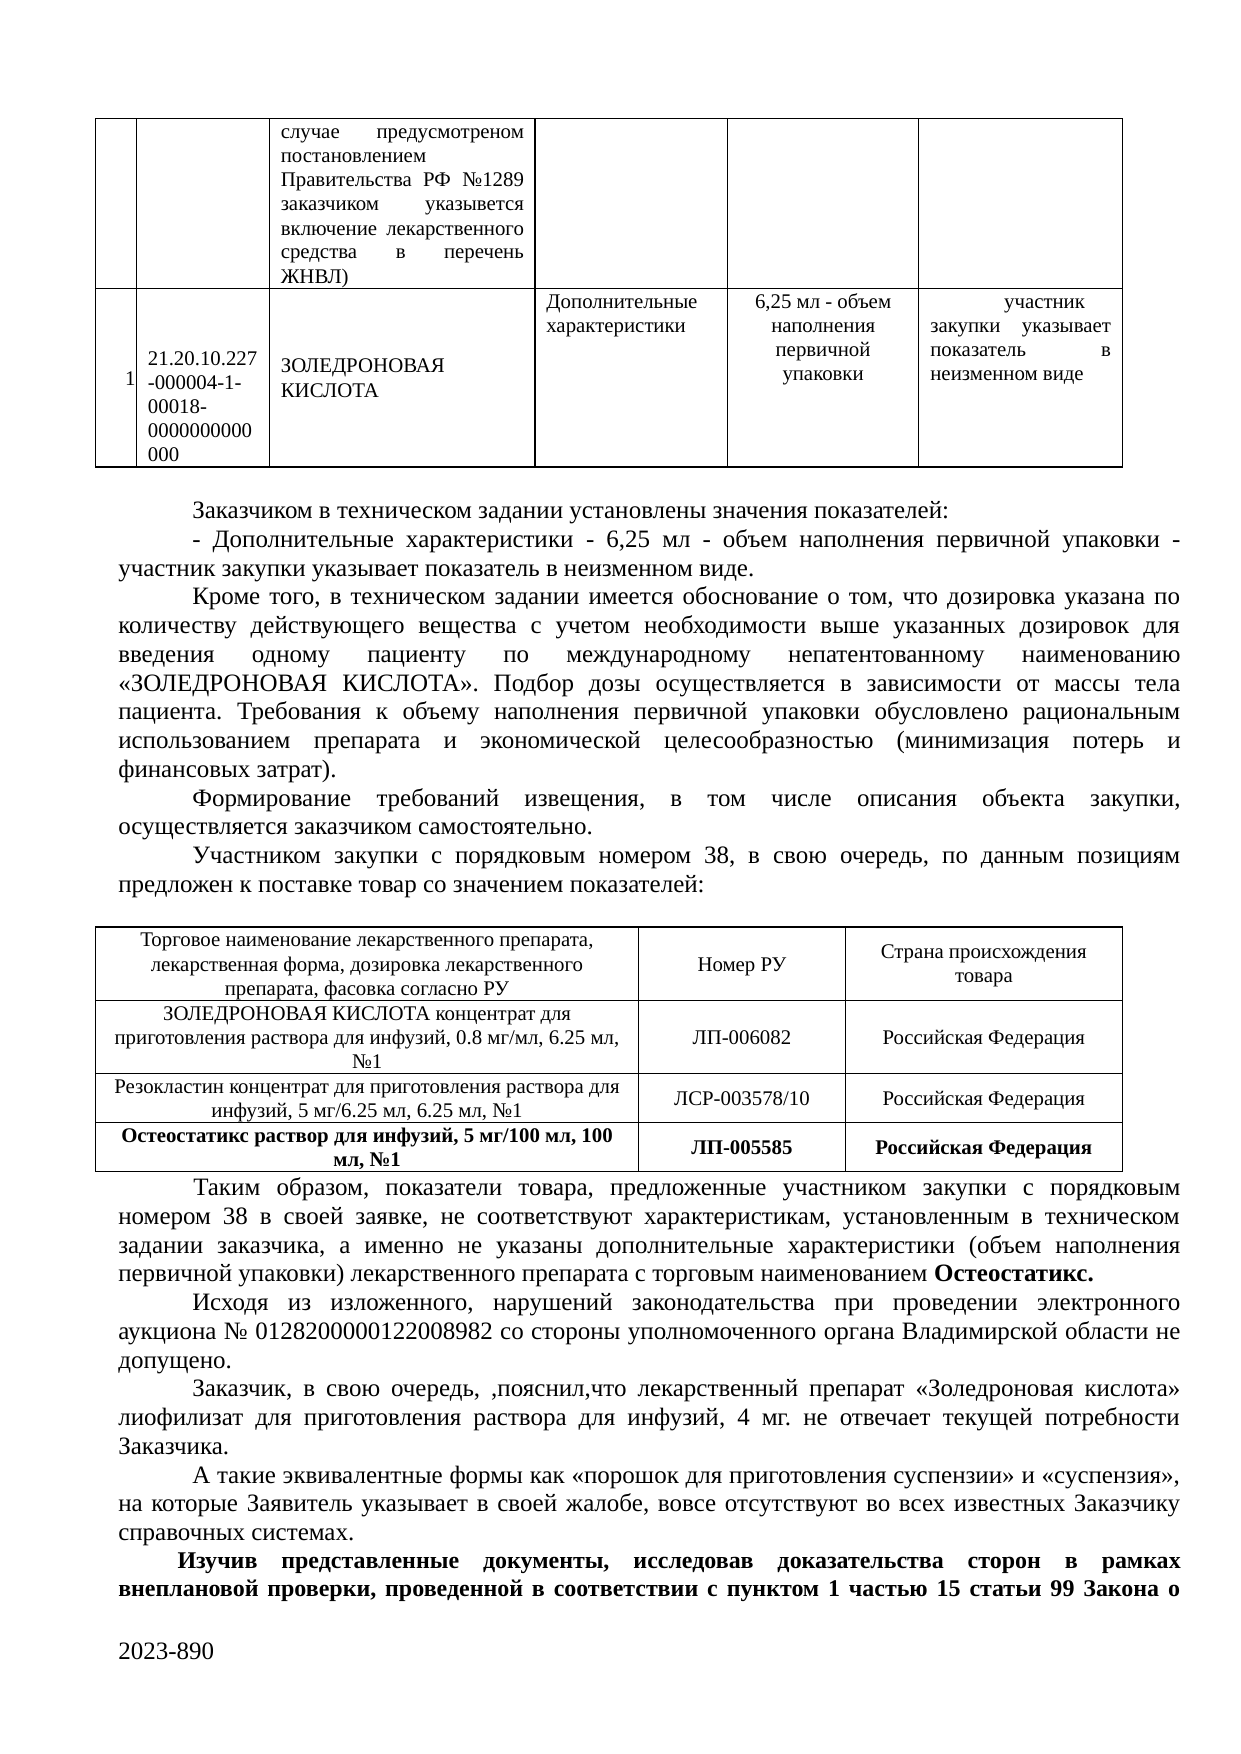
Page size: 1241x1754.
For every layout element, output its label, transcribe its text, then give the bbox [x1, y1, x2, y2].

table_cell ЗОЛЕДРОНОВАЯ КИСЛОТА концентрат для приготовления раствора для инфузий, 0.8 мг/мл, 6.25 мл, №1 [96, 1001, 638, 1073]
text - Дополнительные характеристики - 6,25 мл - объем наполнения первичной упаковки - участник закупки указывает показатель в неизменном виде. [118, 524, 1181, 581]
text Кроме того, в техническом задании имеется обоснование о том, что дозировка указана по количеству действующего вещества с учетом необходимости выше указанных дозировок для введения одному пациенту по международному непатентованному наименованию «ЗОЛЕДРОНОВАЯ КИСЛОТА». Подбор дозы осуществляется в зависимости от массы тела пациента. Требования к объему наполнения первичной упаковки обусловлено рациональным использованием препарата и экономической целесообразностью (минимизация потерь и финансовых затрат). [118, 581, 1181, 783]
table_header случае предусмотреном постановлением Правительства РФ №1289 заказчиком указывется включение лекарственного средства в перечень ЖНВЛ) [270, 119, 534, 288]
table_cell ЛП-006082 [639, 1001, 845, 1073]
table_cell Дополнительные характеристики [536, 289, 727, 466]
table_cell 1 [96, 289, 136, 466]
table_header Номер РУ [639, 928, 845, 999]
table_header Страна происхождения товара [846, 928, 1122, 999]
table_cell 21.20.10.227-000004-1-00018-0000000000000 [137, 289, 269, 466]
table_header Торговое наименование лекарственного препарата, лекарственная форма, дозировка лекарственного препарата, фасовка согласно РУ [96, 928, 638, 999]
text Таким образом, показатели товара, предложенные участником закупки с порядковым номером 38 в своей заявке, не соответствуют характеристикам, установленным в техническом задании заказчика, а именно не указаны дополнительные характеристики (объем наполнения первичной упаковки) лекарственного препарата с торговым наименованием Остеостатикс. [118, 1172, 1181, 1287]
table_header [919, 119, 1122, 288]
table_cell Резокластин концентрат для приготовления раствора для инфузий, 5 мг/6.25 мл, 6.25 мл, №1 [96, 1074, 638, 1122]
table_cell ЛСР-003578/10 [639, 1074, 845, 1122]
text Формирование требований извещения, в том числе описания объекта закупки, осуществляется заказчиком самостоятельно. [118, 783, 1181, 840]
table_cell Российская Федерация [846, 1123, 1122, 1171]
text Изучив представленные документы, исследовав доказательства сторон в рамках внеплановой проверки, проведенной в соответствии с пунктом 1 частью 15 статьи 99 Закона о [118, 1546, 1181, 1601]
table_cell Российская Федерация [846, 1074, 1122, 1122]
table_cell 6,25 мл - объем наполнения первичной упаковки [728, 289, 918, 466]
text Заказчиком в техническом задании установлены значения показателей: [118, 495, 1181, 524]
table_header [536, 119, 727, 288]
text А такие эквивалентные формы как «порошок для приготовления суспензии» и «суспензия», на которые Заявитель указывает в своей жалобе, вовсе отсутствуют во всех известных Заказчику справочных системах. [118, 1460, 1181, 1546]
table_header Код по КТРУ или код (ы) по классификатору ОКПД2 (ОК 034-2014) [137, 119, 269, 288]
text Заказчик, в свою очередь, ,пояснил,что лекарственный препарат «Золедроновая кислота» лиофилизат для приготовления раствора для инфузий, 4 мг. не отвечает текущей потребности Заказчика. [118, 1373, 1181, 1460]
table_header № п/п [96, 119, 136, 288]
table_header [728, 119, 918, 288]
table_cell участник закупки указывает показатель в неизменном виде [919, 289, 1122, 466]
table_cell ЗОЛЕДРОНОВАЯ КИСЛОТА [270, 289, 534, 466]
table_cell Остеостатикс раствор для инфузий, 5 мг/100 мл, 100 мл, №1 [96, 1123, 638, 1171]
table_cell ЛП-005585 [639, 1123, 845, 1171]
text Исходя из изложенного, нарушений законодательства при проведении электронного аукциона № 0128200000122008982 со стороны уполномоченного органа Владимирской области не допущено. [118, 1287, 1181, 1373]
table_cell Российская Федерация [846, 1001, 1122, 1073]
text Участником закупки с порядковым номером 38, в свою очередь, по данным позициям предложен к поставке товар со значением показателей: [118, 840, 1181, 898]
